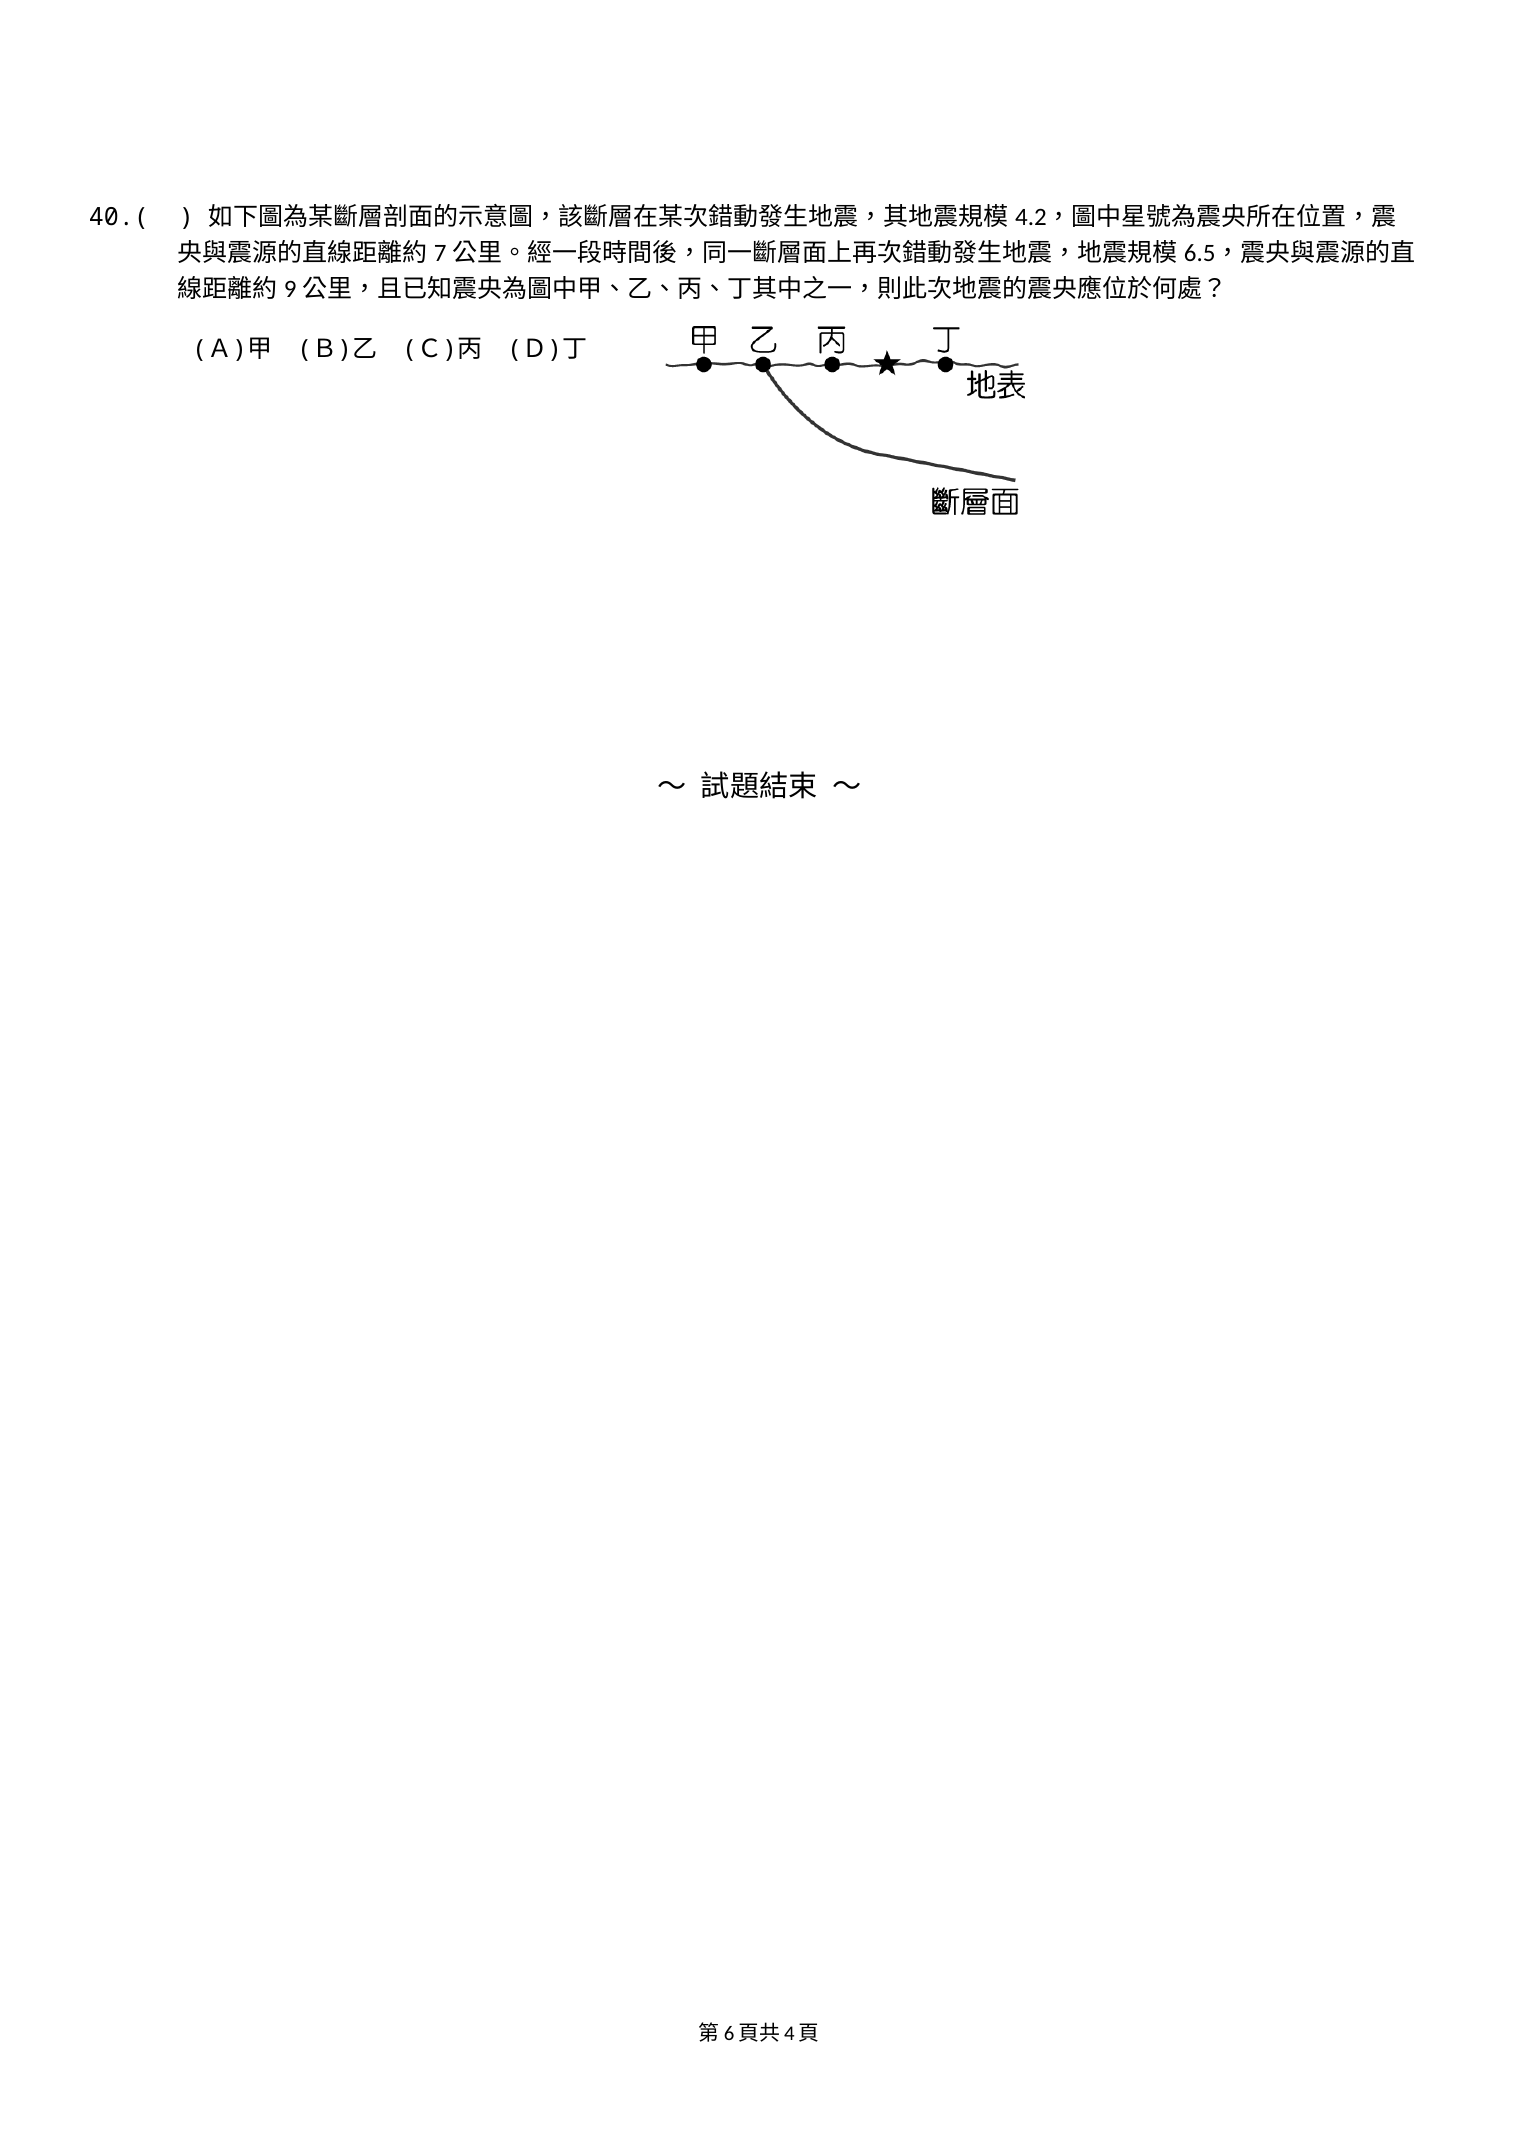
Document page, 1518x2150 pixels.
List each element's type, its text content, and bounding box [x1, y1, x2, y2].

text 40.( ) 如下圖為某斷層剖面的示意圖，該斷層在某次錯動發生地震，其地震規模 4.2，圖中星號為震央所在位置，震央與震源的直線距離約 7 公里。經一段時間後，同一斷層面上再次錯動發生地震，地震規模 6.5，震央與震源的直線距離約 9 公里，且已知震央為圖中甲、乙、丙、丁其中之一，則此次地震的震央應位於何處？ [89, 196, 1418, 305]
text 〜 試題結束 〜 [89, 742, 1429, 805]
text (Ａ)甲 (Ｂ)乙 (Ｃ)丙 (Ｄ)丁 [192, 305, 1429, 367]
